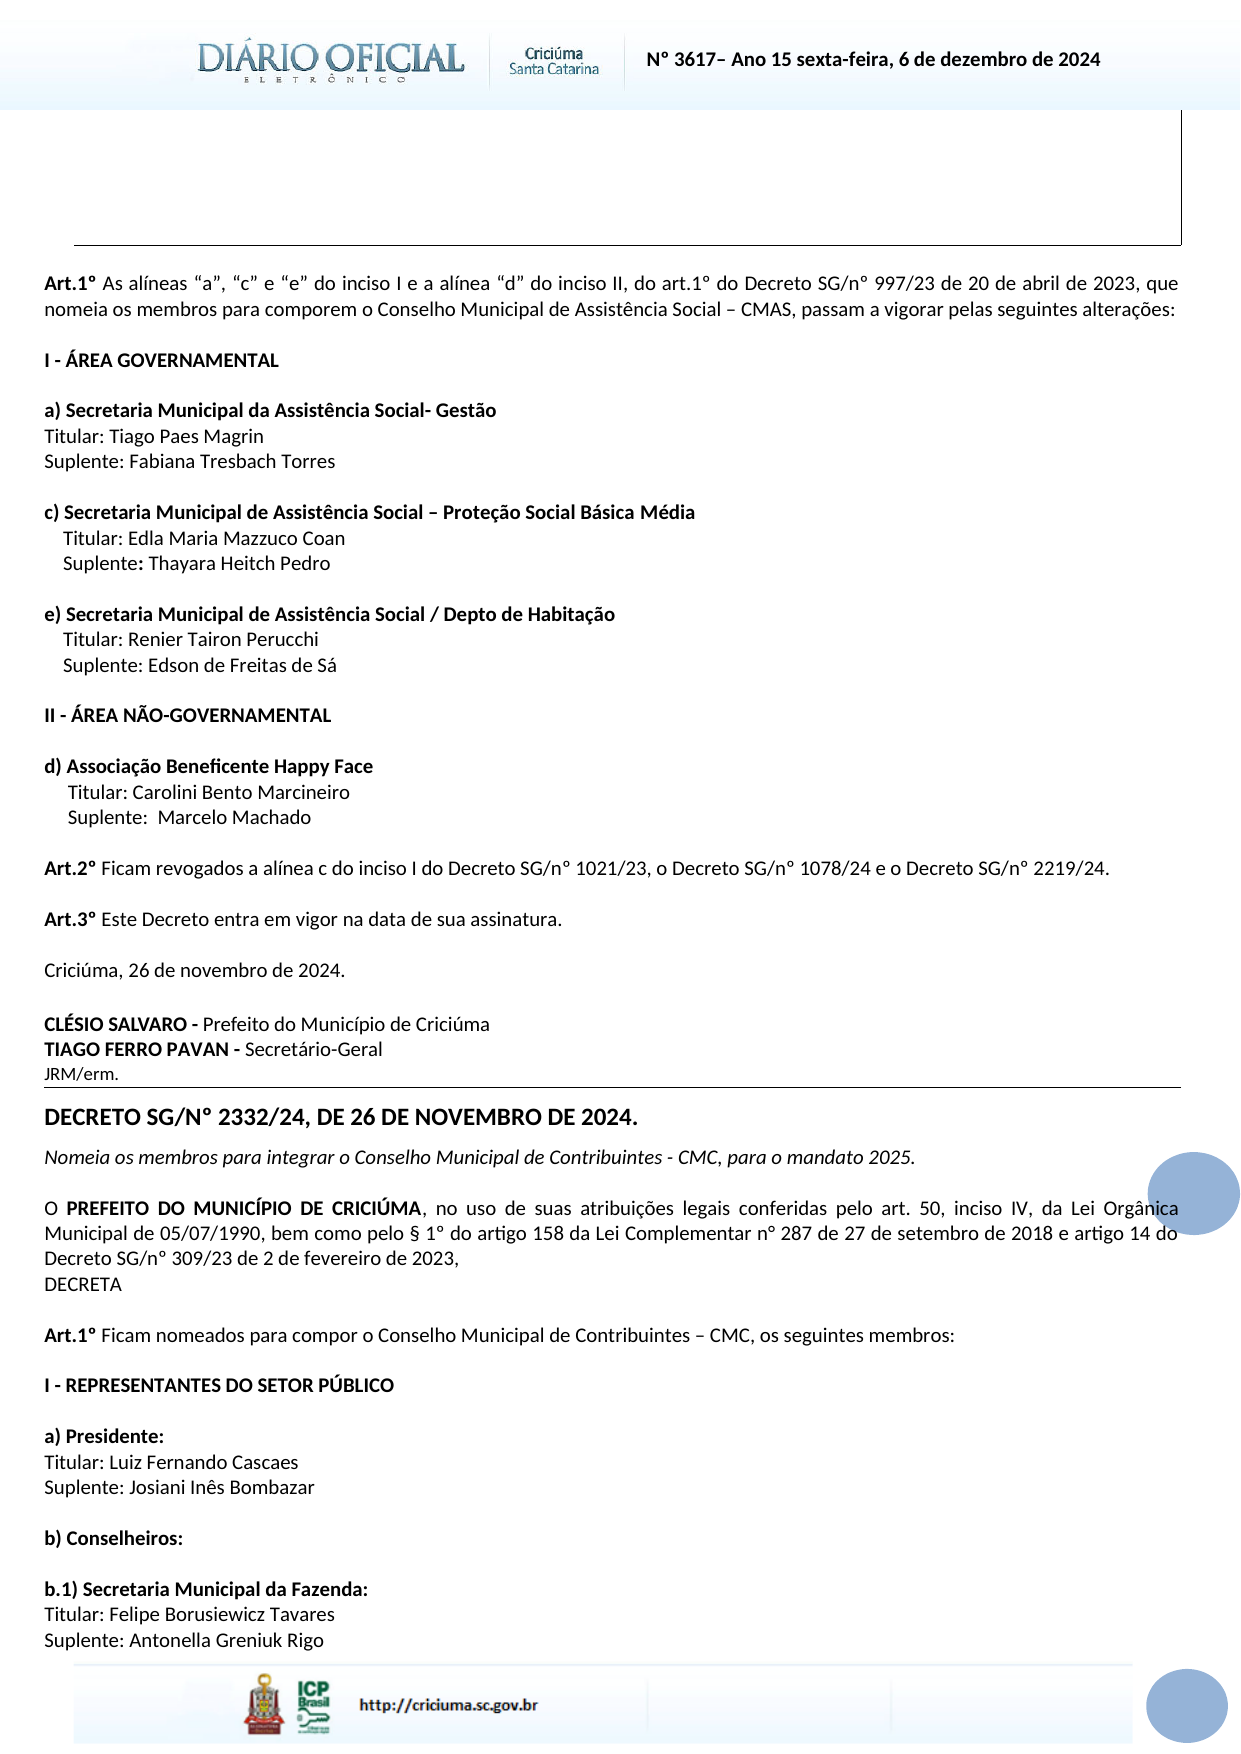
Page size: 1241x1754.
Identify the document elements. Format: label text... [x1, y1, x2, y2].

text Titular: Edla Maria Mazzuco Coan [44, 525, 1181, 550]
text Titular: Tiago Paes Magrin [44, 423, 1181, 448]
text DECRETA [44, 1271, 1181, 1296]
text Titular: Felipe Borusiewicz Tavares [44, 1601, 1181, 1627]
text Art.2º Ficam revogados a alínea c do inciso I do Decreto SG/nº 1021/23, o Decreto SG/nº 1078/24 e o Decreto SG/nº 2219/24. [44, 855, 1181, 881]
text Suplente: Thayara Heitch Pedro [44, 550, 1181, 576]
text b) Conselheiros: [44, 1525, 1181, 1551]
text d) Associação Beneficente Happy Face [44, 753, 1181, 779]
text Criciúma, 26 de novembro de 2024. [44, 957, 1181, 982]
text Art.3º Este Decreto entra em vigor na data de sua assinatura. [44, 906, 1181, 931]
text CLÉSIO SALVARO - Prefeito do Município de Criciúma [44, 1011, 1181, 1036]
text II - ÁREA NÃO-GOVERNAMENTAL [44, 703, 1181, 728]
text Suplente: Fabiana Tresbach Torres [44, 448, 1181, 474]
text a) Secretaria Municipal da Assistência Social- Gestão [44, 398, 1181, 423]
text Suplente: Marcelo Machado [44, 804, 1181, 830]
text Suplente: Antonella Greniuk Rigo [44, 1627, 1181, 1652]
text Suplente: Josiani Inês Bombazar [44, 1474, 1181, 1500]
text JRM/erm. [44, 1062, 1181, 1087]
text Art.1º Ficam nomeados para compor o Conselho Municipal de Contribuintes – CMC, os seguintes membros: [44, 1322, 1181, 1347]
text b.1) Secretaria Municipal da Fazenda: [44, 1576, 1181, 1601]
text Titular: Carolini Bento Marcineiro [44, 779, 1181, 804]
text I - REPRESENTANTES DO SETOR PÚBLICO [44, 1373, 1181, 1398]
text c) Secretaria Municipal de Assistência Social – Proteção Social Básica Média [44, 499, 1181, 525]
text TIAGO FERRO PAVAN - Secretário-Geral [44, 1036, 1181, 1062]
text Nomeia os membros para integrar o Conselho Municipal de Contribuintes - CMC, para o mandato 2025. [44, 1144, 1181, 1169]
text a) Presidente: [44, 1423, 1181, 1449]
text e) Secretaria Municipal de Assistência Social / Depto de Habitação [44, 601, 1181, 626]
text Suplente: Edson de Freitas de Sá [44, 652, 1181, 677]
text DECRETO SG/Nº 2332/24, DE 26 DE NOVEMBRO DE 2024. [44, 1101, 1181, 1131]
text Art.1º As alíneas “a”, “c” e “e” do inciso I e a alínea “d” do inciso II, do art.1º do Decreto SG/nº 997/23 de 20 de abril de 2023, que nomeia os membros para comporem o Conselho Municipal de Assistência Social – CMAS, passam a vigorar pelas seguintes alterações: [44, 271, 1181, 321]
text Titular: Renier Tairon Perucchi [44, 626, 1181, 652]
text I - ÁREA GOVERNAMENTAL [44, 347, 1181, 372]
text Titular: Luiz Fernando Cascaes [44, 1449, 1181, 1474]
text O PREFEITO DO MUNICÍPIO DE CRICIÚMA, no uso de suas atribuições legais conferidas pelo art. 50, inciso IV, da Lei Orgânica Municipal de 05/07/1990, bem como pelo § 1º do artigo 158 da Lei Complementar n° 287 de 27 de setembro de 2018 e artigo 14 do Decreto SG/nº 309/23 de 2 de fevereiro de 2023, [44, 1195, 1181, 1271]
